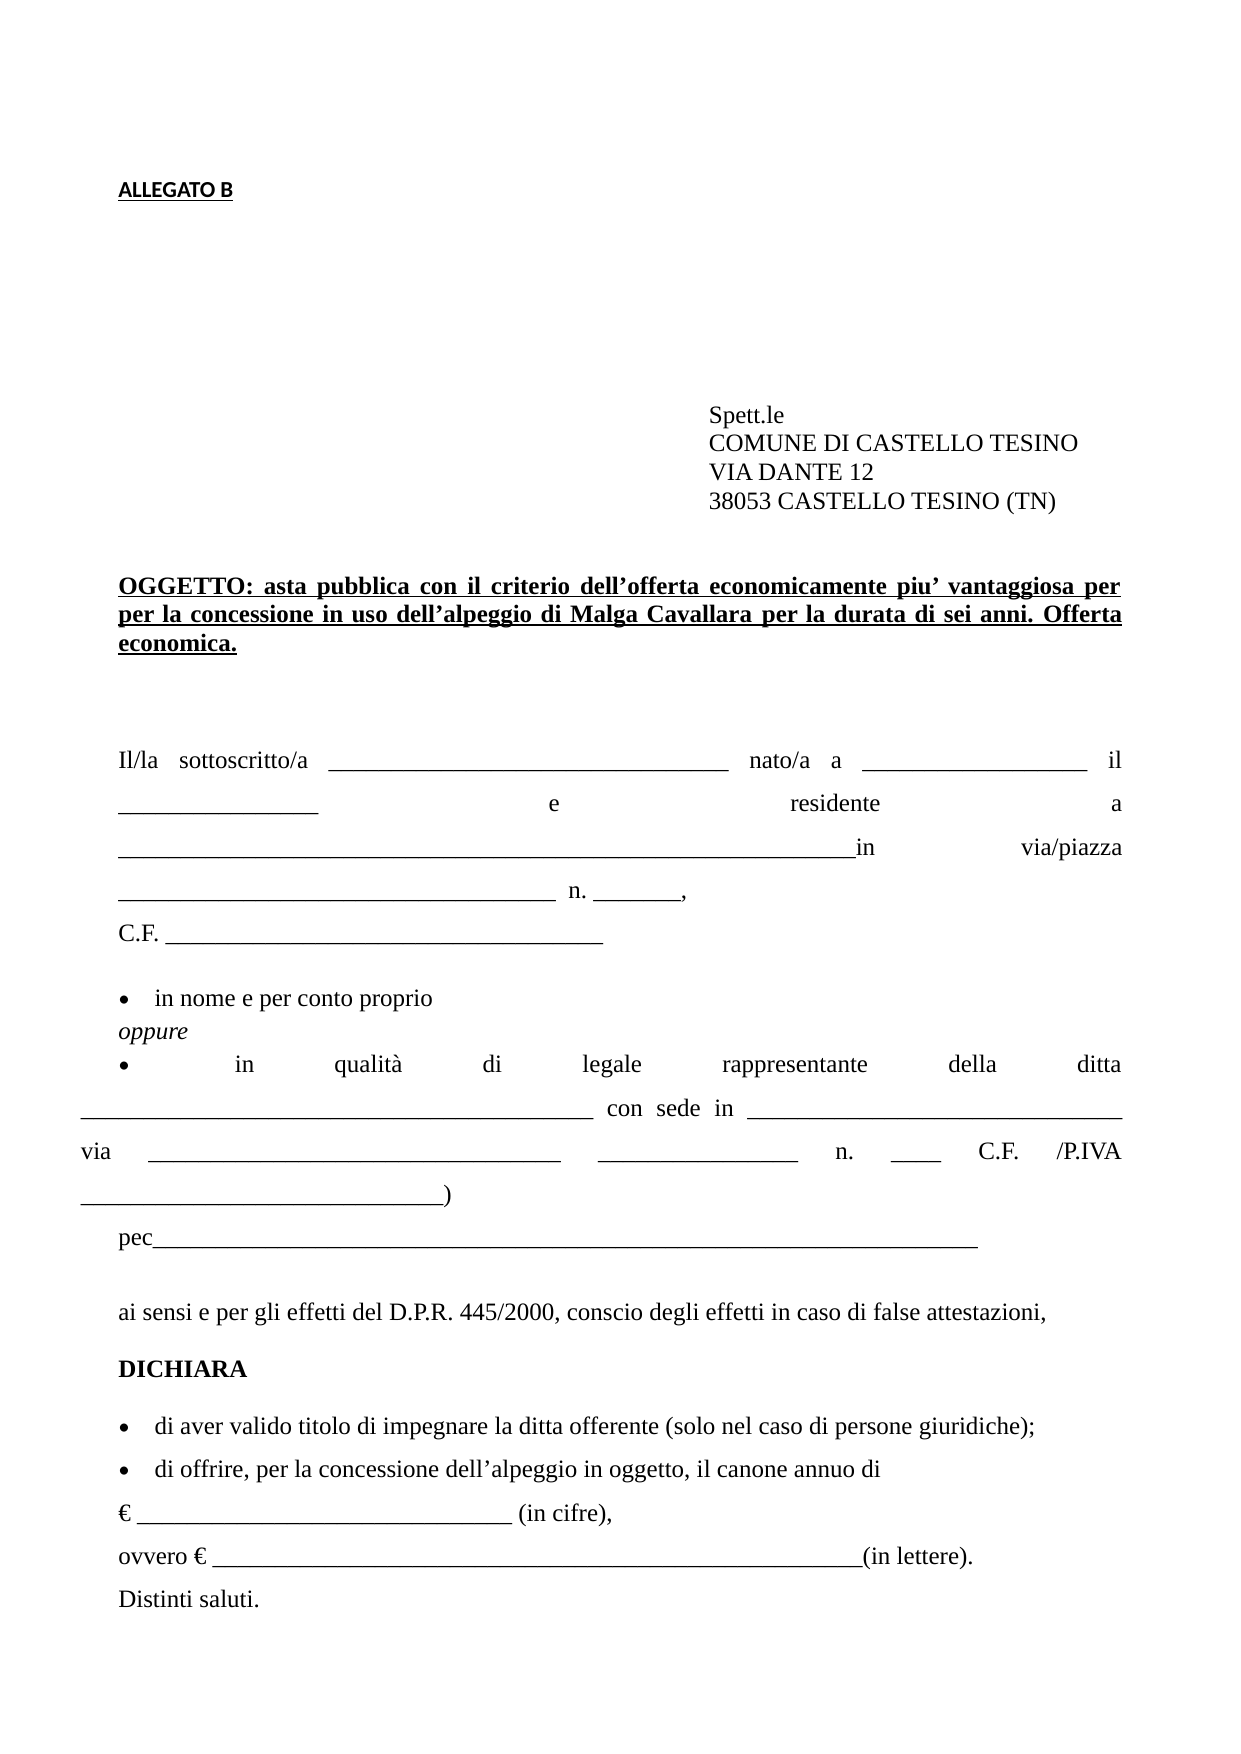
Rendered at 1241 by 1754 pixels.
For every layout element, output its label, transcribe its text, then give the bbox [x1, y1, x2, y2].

list di offrire, per la concessione dell’alpeggio in oggetto, il canone annuo di [81, 1454, 1159, 1484]
list di aver valido titolo di impegnare la ditta offerente (solo nel caso di persone giuridiche); [81, 1411, 1159, 1440]
text DICHIARA [118, 1354, 1159, 1383]
text € ______________________________ (in cifre), [118, 1498, 1159, 1527]
text 38053 CASTELLO TESINO (TN) [709, 486, 1122, 515]
text C.F. ___________________________________ [118, 918, 1122, 947]
text ovvero € ____________________________________________________(in lettere). [118, 1541, 1159, 1570]
text ai sensi e per gli effetti del D.P.R. 445/2000, conscio degli effetti in caso di false attestazioni, [118, 1297, 1159, 1326]
text OGGETTO: asta pubblica con il criterio dell’offerta economicamente piu’ vantaggiosa per per la concessione in uso dell’alpeggio di Malga Cavallara per la durata di sei anni. Offerta [118, 571, 1122, 624]
text Il/la sottoscritto/a ________________________________ nato/a a __________________ il ________________ e residente a ___________________________________________________________in via/piazza ___________________________________ n. _______, [118, 745, 1122, 903]
text VIA DANTE 12 [709, 457, 1122, 486]
text COMUNE DI CASTELLO TESINO [709, 428, 1122, 457]
text pec__________________________________________________________________ [118, 1222, 1122, 1251]
list in qualità di legale rappresentante della ditta _________________________________________ con sede in ______________________________ via _________________________________ ________________ n. ____ C.F. /P.IVA _____________________________) [81, 1049, 1122, 1208]
text ALLEGATO B [118, 176, 1122, 204]
text Distinti saluti. [118, 1584, 1159, 1613]
list in nome e per conto proprio [81, 983, 1122, 1012]
text Spett.le [709, 400, 1122, 428]
text economica. [118, 626, 1122, 657]
text oppure [118, 1016, 1122, 1045]
